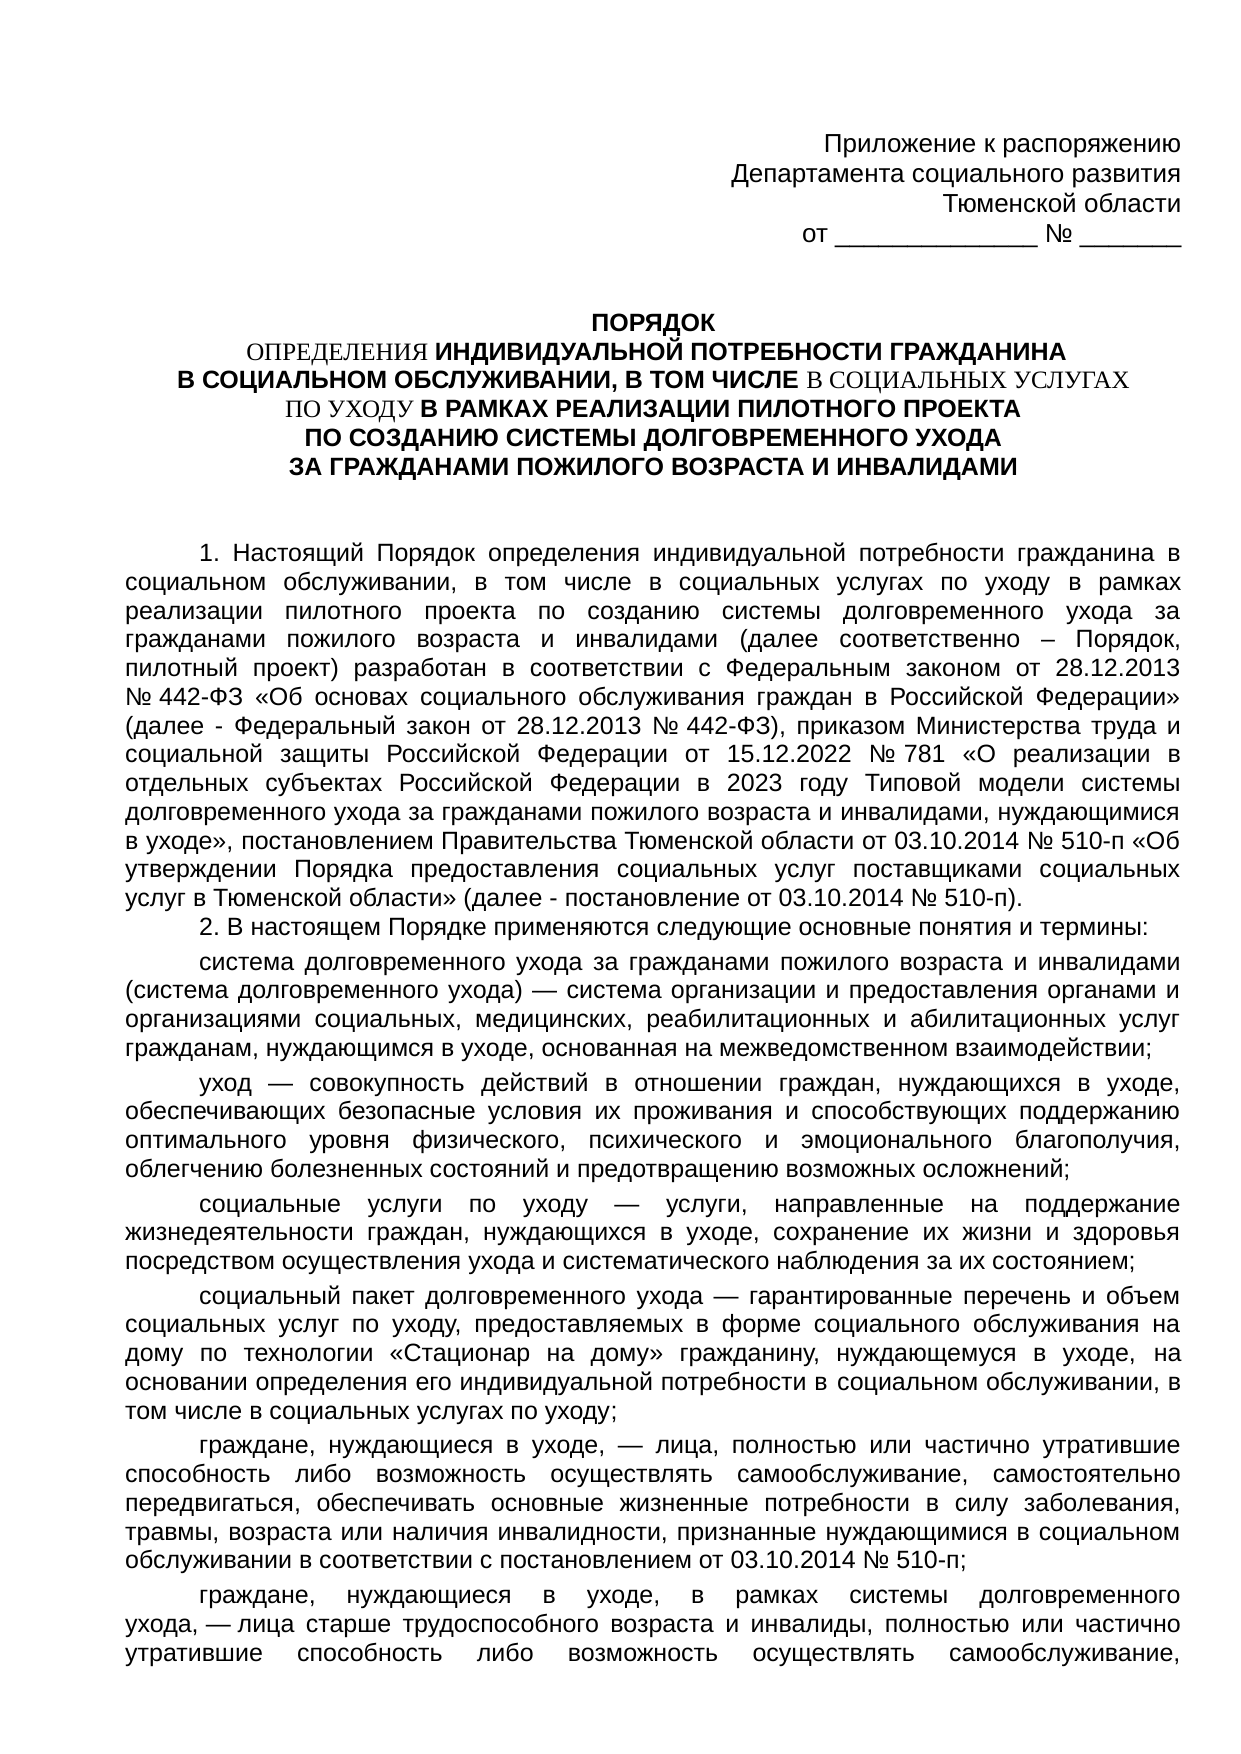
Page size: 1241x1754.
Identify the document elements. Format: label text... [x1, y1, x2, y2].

text граждане, нуждающиеся в уходе, — лица, полностью или частично утратившие способность либо возможность осуществлять самообслуживание, самостоятельно передвигаться, обеспечивать основные жизненные потребности в силу заболевания, травмы, возраста или наличия инвалидности, признанные нуждающимися в социальном обслуживании в соответствии с постановлением от 03.10.2014 № 510-п; [125, 1430, 1181, 1574]
text Департамента социального развития [125, 158, 1181, 188]
text граждане, нуждающиеся в уходе, в рамках системы долговременного ухода, — лица старше трудоспособного возраста и инвалиды, полностью или частично утратившие способность либо возможность осуществлять самообслуживание, [125, 1580, 1181, 1666]
text социальные услуги по уходу — услуги, направленные на поддержание жизнедеятельности граждан, нуждающихся в уходе, сохранение их жизни и здоровья посредством осуществления ухода и систематического наблюдения за их состоянием; [125, 1188, 1181, 1275]
text ПО СОЗДАНИЮ СИСТЕМЫ ДОЛГОВРЕМЕННОГО УХОДА [125, 423, 1181, 452]
text Тюменской области [125, 188, 1181, 218]
text ПОРЯДОК [125, 308, 1181, 337]
text В СОЦИАЛЬНОМ ОБСЛУЖИВАНИИ, В ТОМ ЧИСЛЕ В СОЦИАЛЬНЫХ УСЛУГАХ [125, 366, 1181, 394]
text ОПРЕДЕЛЕНИЯ ИНДИВИДУАЛЬНОЙ ПОТРЕБНОСТИ ГРАЖДАНИНА [125, 337, 1181, 366]
text система долговременного ухода за гражданами пожилого возраста и инвалидами (система долговременного ухода) — система организации и предоставления органами и организациями социальных, медицинских, реабилитационных и абилитационных услуг гражданам, нуждающимся в уходе, основанная на межведомственном взаимодействии; [125, 947, 1181, 1062]
text 2. В настоящем Порядке применяются следующие основные понятия и термины: [125, 912, 1181, 941]
text от ______________ № _______ [125, 218, 1181, 248]
text 1. Настоящий Порядок определения индивидуальной потребности гражданина в социальном обслуживании, в том числе в социальных услугах по уходу в рамках реализации пилотного проекта по созданию системы долговременного ухода за гражданами пожилого возраста и инвалидами (далее соответственно – Порядок, пилотный проект) разработан в соответствии с Федеральным законом от 28.12.2013 № 442-ФЗ «Об основах социального обслуживания граждан в Российской Федерации» (далее - Федеральный закон от 28.12.2013 № 442-ФЗ), приказом Министерства труда и социальной защиты Российской Федерации от 15.12.2022 № 781 «О реализации в отдельных субъектах Российской Федерации в 2023 году Типовой модели системы долговременного ухода за гражданами пожилого возраста и инвалидами, нуждающимися в уходе», постановлением Правительства Тюменской области от 03.10.2014 № 510-п «Об утверждении Порядка предоставления социальных услуг поставщиками социальных услуг в Тюменской области» (далее - постановление от 03.10.2014 № 510-п). [125, 538, 1181, 912]
text уход — совокупность действий в отношении граждан, нуждающихся в уходе, обеспечивающих безопасные условия их проживания и способствующих поддержанию оптимального уровня физического, психического и эмоционального благополучия, облегчению болезненных состояний и предотвращению возможных осложнений; [125, 1068, 1181, 1183]
text ПО УХОДУ В РАМКАХ РЕАЛИЗАЦИИ ПИЛОТНОГО ПРОЕКТА [125, 394, 1181, 423]
text ЗА ГРАЖДАНАМИ ПОЖИЛОГО ВОЗРАСТА И ИНВАЛИДАМИ [125, 452, 1181, 481]
text социальный пакет долговременного ухода — гарантированные перечень и объем социальных услуг по уходу, предоставляемых в форме социального обслуживания на дому по технологии «Стационар на дому» гражданину, нуждающемуся в уходе, на основании определения его индивидуальной потребности в социальном обслуживании, в том числе в социальных услугах по уходу; [125, 1281, 1181, 1424]
text Приложение к распоряжению [125, 128, 1181, 158]
